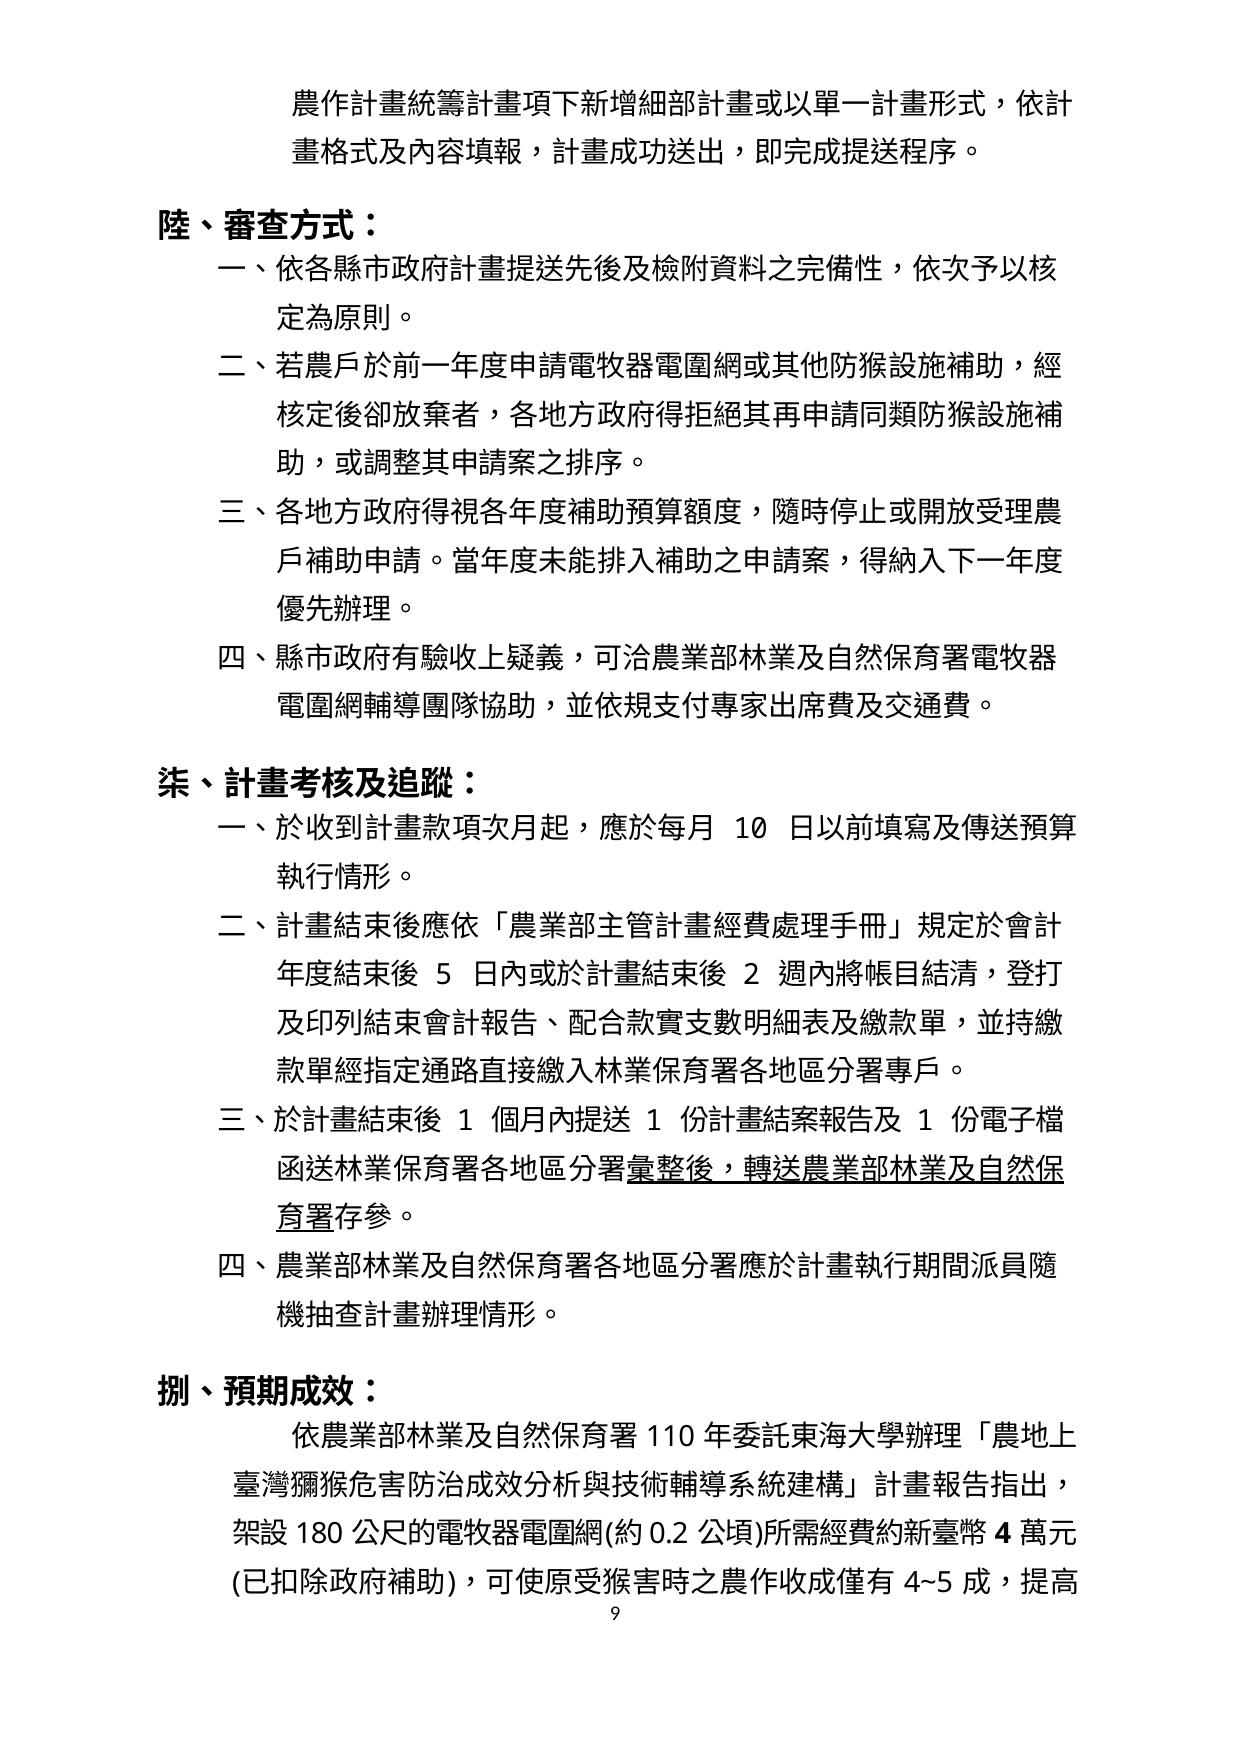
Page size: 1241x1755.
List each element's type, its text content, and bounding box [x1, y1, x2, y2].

text 三、各地方政府得視各年度補助預算額度，隨時停止或開放受理農戶補助申請。當年度未能排入補助之申請案，得納入下一年度優先辦理。 [217, 489, 1064, 628]
text 二、若農戶於前一年度申請電牧器電圍網或其他防猴設施補助，經核定後卻放棄者，各地方政府得拒絕其再申請同類防猴設施補助，或調整其申請案之排序。 [217, 343, 1064, 482]
text 一、於收到計畫款項次月起，應於每月 10 日以前填寫及傳送預算執行情形。 [217, 805, 1078, 896]
text 三、於計畫結束後 1 個月內提送 1 份計畫結案報告及 1 份電子檔函送林業保育署各地區分署彙整後，轉送農業部林業及自然保育署存參。 [217, 1097, 1064, 1236]
text 四、縣市政府有驗收上疑義，可洽農業部林業及自然保育署電牧器電圍網輔導團隊協助，並依規支付專家出席費及交通費。 [217, 634, 1063, 725]
text 農作計畫統籌計畫項下新增細部計畫或以單一計畫形式，依計畫格式及內容填報，計畫成功送出，即完成提送程序。 [291, 80, 1079, 171]
subtitle 陸、審查方式： [158, 203, 1216, 246]
subtitle 柒、計畫考核及追蹤： [158, 757, 1216, 805]
text 二、計畫結束後應依「農業部主管計畫經費處理手冊」規定於會計年度結束後 5 日內或於計畫結束後 2 週內將帳目結清，登打及印列結束會計報告、配合款實支數明細表及繳款單，並持繳款單經指定通路直接繳入林業保育署各地區分署專戶。 [217, 902, 1064, 1090]
text 一、依各縣市政府計畫提送先後及檢附資料之完備性，依次予以核定為原則。 [217, 246, 1063, 337]
subtitle 捌、預期成效： [158, 1364, 1216, 1413]
text 依農業部林業及自然保育署 110 年委託東海大學辦理「農地上臺灣獼猴危害防治成效分析與技術輔導系統建構」計畫報告指出，架設 180 公尺的電牧器電圍網(約 0.2 公頃)所需經費約新臺幣 4 萬元(已扣除政府補助)，可使原受猴害時之農作收成僅有 4~5 成，提高 [232, 1413, 1079, 1601]
text 四、農業部林業及自然保育署各地區分署應於計畫執行期間派員隨機抽查計畫辦理情形。 [217, 1242, 1063, 1333]
